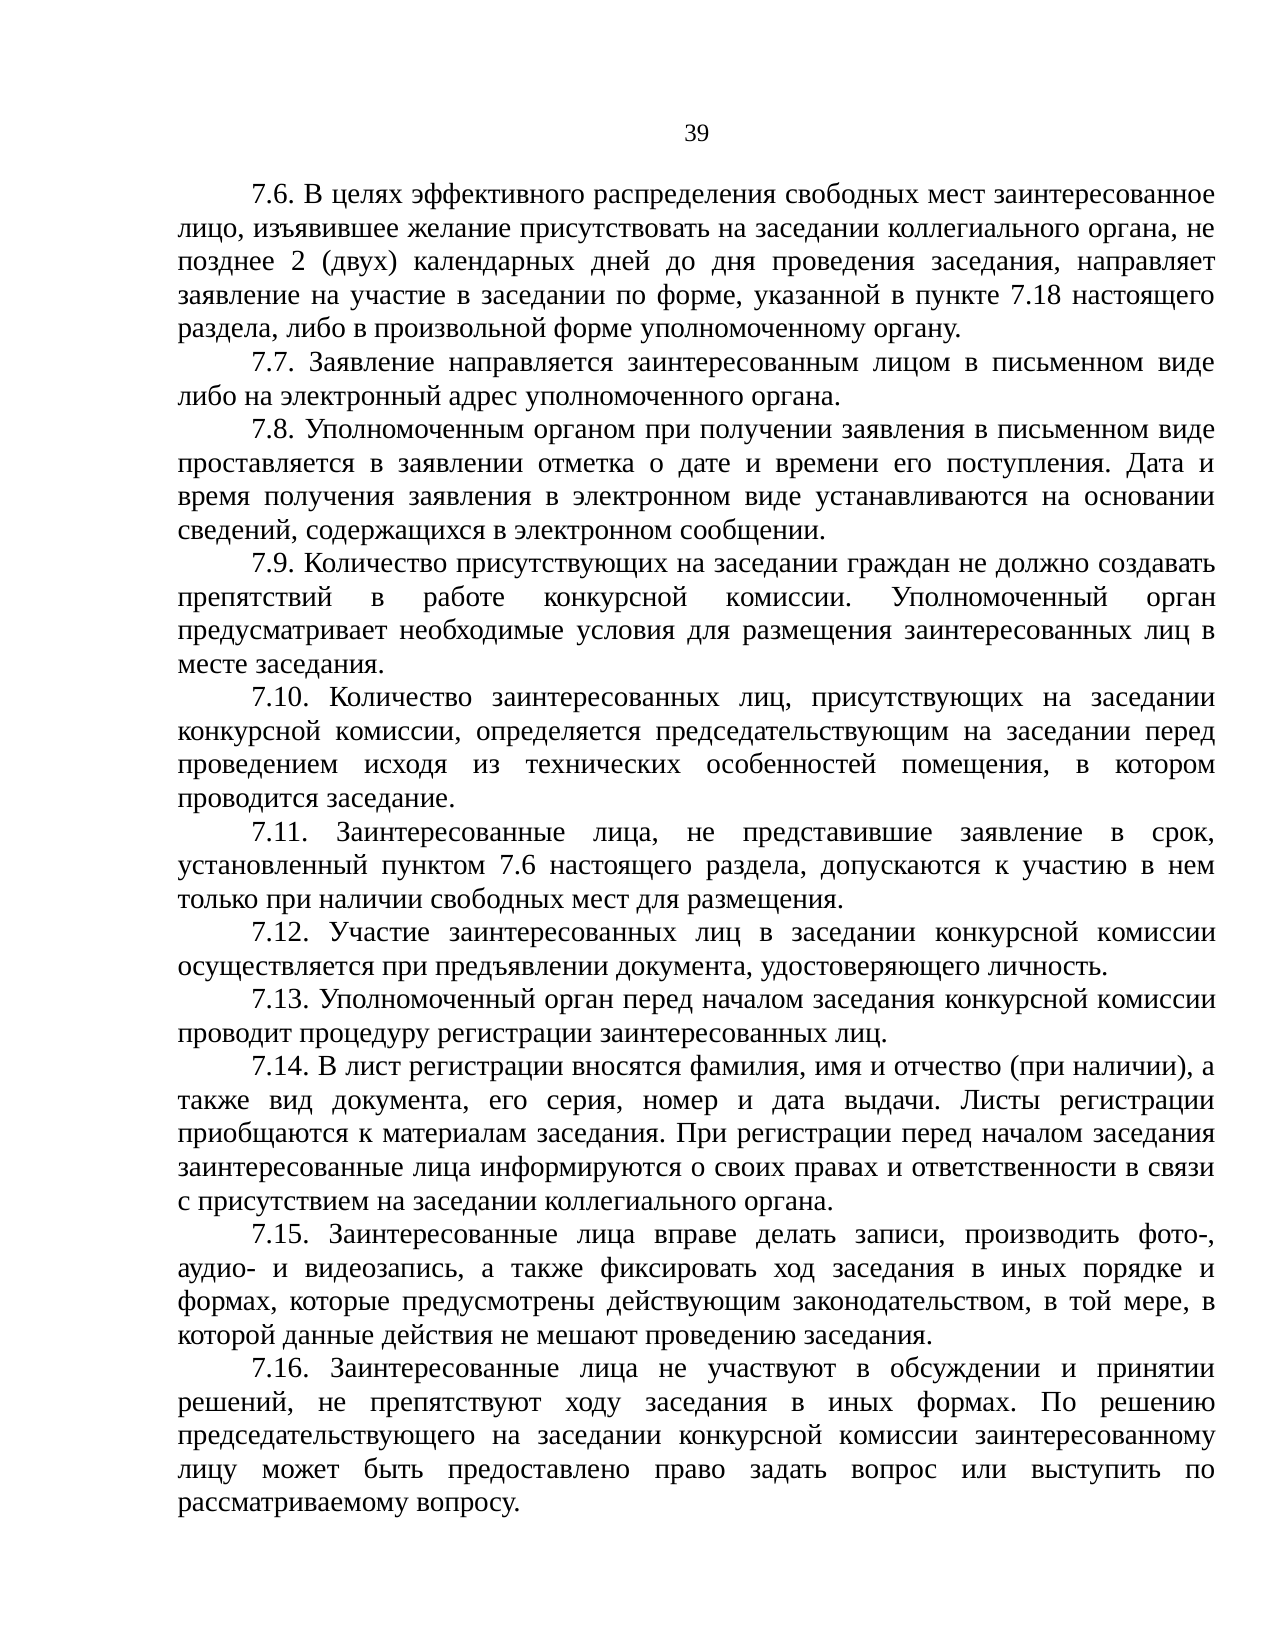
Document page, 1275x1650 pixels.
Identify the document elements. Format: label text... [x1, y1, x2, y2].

text 7.6. В целях эффективного распределения свободных мест заинтересованное лицо, изъявившее желание присутствовать на заседании коллегиального органа, не позднее 2 (двух) календарных дней до дня проведения заседания, направляет заявление на участие в заседании по форме, указанной в пункте 7.18 настоящего раздела, либо в произвольной форме уполномоченному органу. [177, 177, 1216, 344]
text 7.13. Уполномоченный орган перед началом заседания конкурсной комиссии проводит процедуру регистрации заинтересованных лиц. [177, 982, 1216, 1049]
text 7.14. В лист регистрации вносятся фамилия, имя и отчество (при наличии), а также вид документа, его серия, номер и дата выдачи. Листы регистрации приобщаются к материалам заседания. При регистрации перед началом заседания заинтересованные лица информируются о своих правах и ответственности в связи с присутствием на заседании коллегиального органа. [177, 1049, 1216, 1216]
text 7.11. Заинтересованные лица, не представившие заявление в срок, установленный пунктом 7.6 настоящего раздела, допускаются к участию в нем только при наличии свободных мест для размещения. [177, 814, 1216, 914]
text 7.9. Количество присутствующих на заседании граждан не должно создавать препятствий в работе конкурсной комиссии. Уполномоченный орган предусматривает необходимые условия для размещения заинтересованных лиц в месте заседания. [177, 546, 1216, 680]
text 7.7. Заявление направляется заинтересованным лицом в письменном виде либо на электронный адрес уполномоченного органа. [177, 344, 1216, 411]
text 7.15. Заинтересованные лица вправе делать записи, производить фото-, аудио- и видеозапись, а также фиксировать ход заседания в иных порядке и формах, которые предусмотрены действующим законодательством, в той мере, в которой данные действия не мешают проведению заседания. [177, 1216, 1216, 1351]
text 7.16. Заинтересованные лица не участвуют в обсуждении и принятии решений, не препятствуют ходу заседания в иных формах. По решению председательствующего на заседании конкурсной комиссии заинтересованному лицу может быть предоставлено право задать вопрос или выступить по рассматриваемому вопросу. [177, 1351, 1216, 1518]
text 7.12. Участие заинтересованных лиц в заседании конкурсной комиссии осуществляется при предъявлении документа, удостоверяющего личность. [177, 914, 1216, 982]
text 7.8. Уполномоченным органом при получении заявления в письменном виде проставляется в заявлении отметка о дате и времени его поступления. Дата и время получения заявления в электронном виде устанавливаются на основании сведений, содержащихся в электронном сообщении. [177, 411, 1216, 546]
text 7.10. Количество заинтересованных лиц, присутствующих на заседании конкурсной комиссии, определяется председательствующим на заседании перед проведением исходя из технических особенностей помещения, в котором проводится заседание. [177, 680, 1216, 814]
